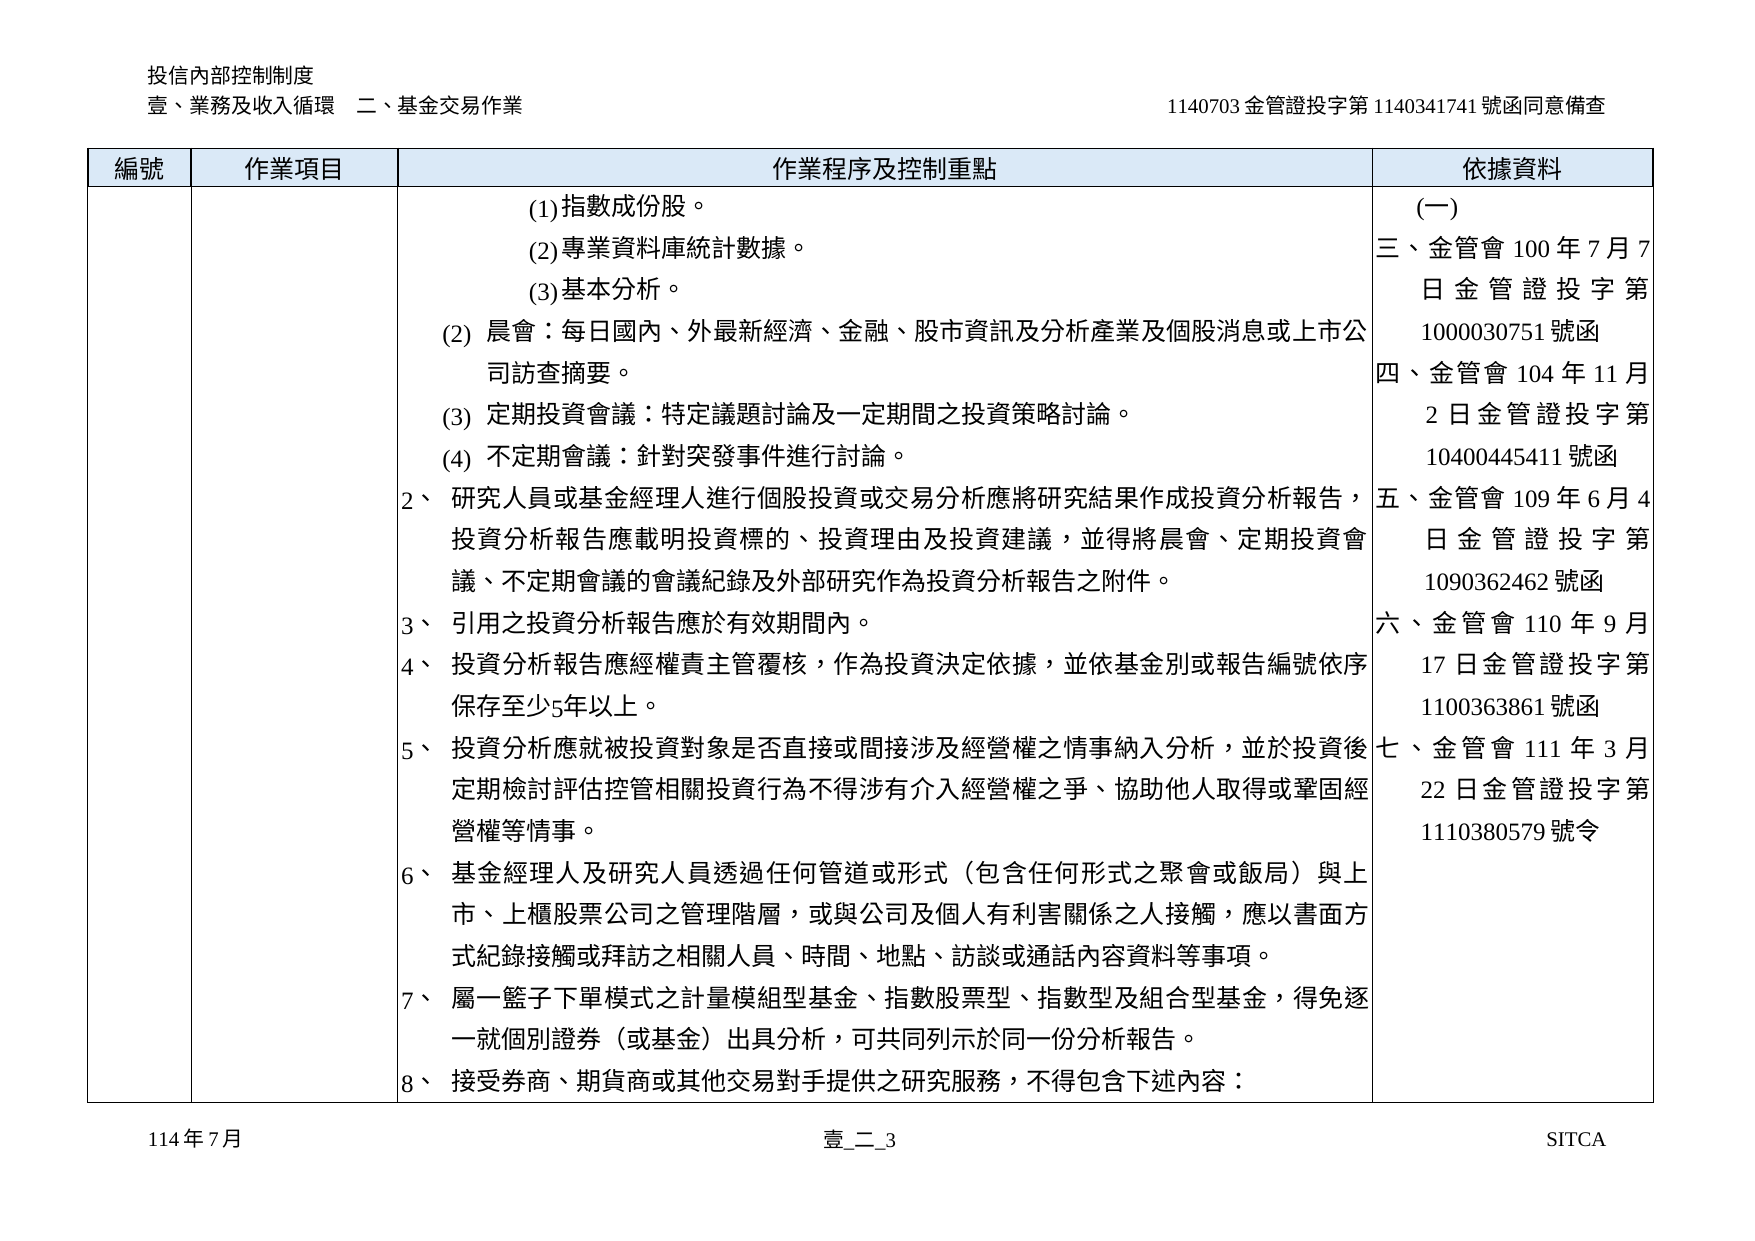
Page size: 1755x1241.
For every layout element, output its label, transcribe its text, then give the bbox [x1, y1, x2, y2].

table_header 編號 [89, 149, 190, 186]
table_cell (一) 三、金管會100年7月7日金管證投字第1000030751號函 四、金管會104年11月2日金管證投字第10400445411號函 五、金管會109年6月4日金管證投字第1090362462號函 六、金管會110年9月17日金管證投字第1100363861號函 七、金管會111年3月22日金管證投字第1110380579號令 [1373, 187, 1653, 1102]
table_cell 研究人員或基金經理人進行投資或交易分析時，下列得作為分析之依據。 主要投資資產池(Stock Pool)作業程序：投資管理團隊建立資產池，應明定篩選標準，以作為基金經理人投資管理與選股操作之依據。 投資資產池之篩選運作機制（包括但不限於）： 成員組成（最低人數）。 開會頻率（定期或不定期）。 進行方式與程序。 定期評估機制。 申請納入資產池之程序。 相關紀錄保存。 投資資產池之篩選標準得採下列各原則之一或多項同時為之： 指數成份股。 專業資料庫統計數據。 基本分析。 晨會：每日國內、外最新經濟、金融、股市資訊及分析產業及個股消息或上市公司訪查摘要。 定期投資會議：特定議題討論及一定期間之投資策略討論。 不定期會議：針對突發事件進行討論。 研究人員或基金經理人進行個股投資或交易分析應將研究結果作成投資分析報告，投資分析報告應載明投資標的、投資理由及投資建議，並得將晨會、定期投資會議、不定期會議的會議紀錄及外部研究作為投資分析報告之附件。 引用之投資分析報告應於有效期間內。 投資分析報告應經權責主管覆核，作為投資決定依據，並依基金別或報告編號依序保存至少5年以上。 投資分析應就被投資對象是否直接或間接涉及經營權之情事納入分析，並於投資後定期檢討評估控管相關投資行為不得涉有介入經營權之爭、協助他人取得或鞏固經營權等情事。 基金經理人及研究人員透過任何管道或形式（包含任何形式之聚會或飯局）與上市、上櫃股票公司之管理階層，或與公司及個人有利害關係之人接觸，應以書面方式紀錄接觸或拜訪之相關人員、時間、地點、訪談或通話內容資料等事項。 屬一籃子下單模式之計量模組型基金、指數股票型、指數型及組合型基金，得免逐一就個別證券（或基金）出具分析，可共同列示於同一份分析報告。 接受券商、期貨商或其他交易對手提供之研究服務，不得包含下述內容： 參加會議/訪查行程之差旅費及會議/訪查行程外之其他活動安排。 電腦軟硬體或傳輸設備及各類資料庫。 基金投資可贖回債券之分析，包括但不限於債券發行人可行使贖回之期日、條件或受償順序等項目。 [398, 187, 1372, 1102]
table_header 依據資料 [1373, 149, 1652, 186]
table_cell [88, 187, 191, 1102]
table_cell [192, 187, 397, 1102]
table_header 作業程序及控制重點 [399, 149, 1372, 186]
table_header 作業項目 [192, 149, 397, 186]
